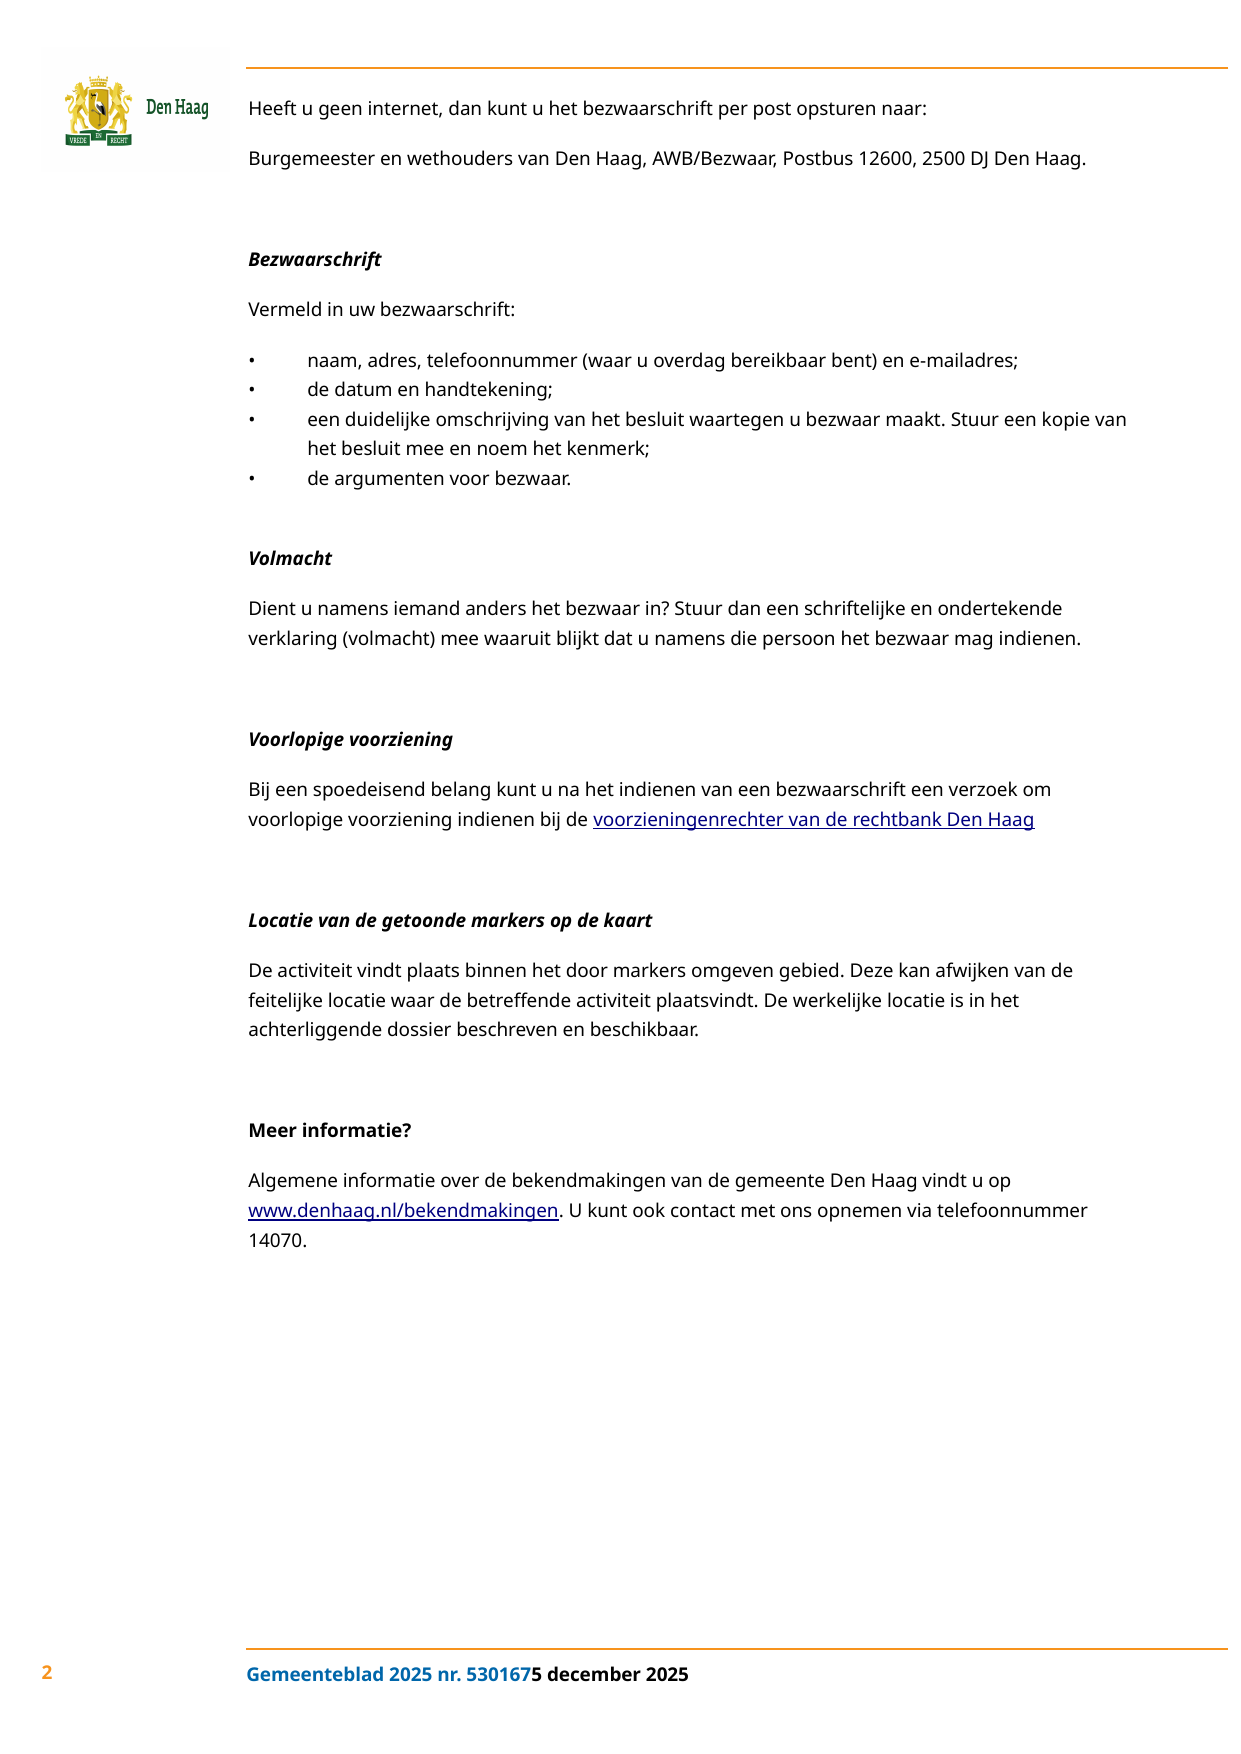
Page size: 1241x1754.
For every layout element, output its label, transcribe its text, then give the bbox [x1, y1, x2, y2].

text Algemene informatie over de bekendmakingen van de gemeente Den Haag vindt u op www.denhaag.nl/bekendmakingen. U kunt ook contact met ons opnemen via telefoonnummer 14070. [248, 1168, 1152, 1253]
list naam, adres, telefoonnummer (waar u overdag bereikbaar bent) en e-mailadres; [248, 347, 1152, 373]
text De activiteit vindt plaats binnen het door markers omgeven gebied. Deze kan afwijken van de feitelijke locatie waar de betreffende activiteit plaatsvindt. De werkelijke locatie is in het achterliggende dossier beschreven en beschikbaar. [248, 957, 1152, 1042]
list een duidelijke omschrijving van het besluit waartegen u bezwaar maakt. Stuur een kopie van het besluit mee en noem het kenmerk; [248, 406, 1152, 461]
text Heeft u geen internet, dan kunt u het bezwaarschrift per post opsturen naar: [248, 95, 1152, 121]
text Voorlopige voorziening [248, 726, 1152, 752]
text Volmacht [248, 545, 1152, 571]
picture [41, 47, 231, 172]
text Dient u namens iemand anders het bezwaar in? Stuur dan een schriftelijke en ondertekende verklaring (volmacht) mee waaruit blijkt dat u namens die persoon het bezwaar mag indienen. [248, 596, 1152, 651]
text Bezwaarschrift [248, 246, 1152, 272]
text Bij een spoedeisend belang kunt u na het indienen van een bezwaarschrift een verzoek om voorlopige voorziening indienen bij de voorzieningenrechter van de rechtbank Den Haag [248, 776, 1152, 832]
list de argumenten voor bezwaar. [248, 465, 1152, 491]
text Meer informatie? [248, 1117, 1152, 1143]
list de datum en handtekening; [248, 376, 1152, 402]
text Vermeld in uw bezwaarschrift: [248, 296, 1152, 322]
text Locatie van de getoonde markers op de kaart [248, 907, 1152, 933]
text Burgemeester en wethouders van Den Haag, AWB/Bezwaar, Postbus 12600, 2500 DJ Den Haag. [248, 145, 1152, 171]
